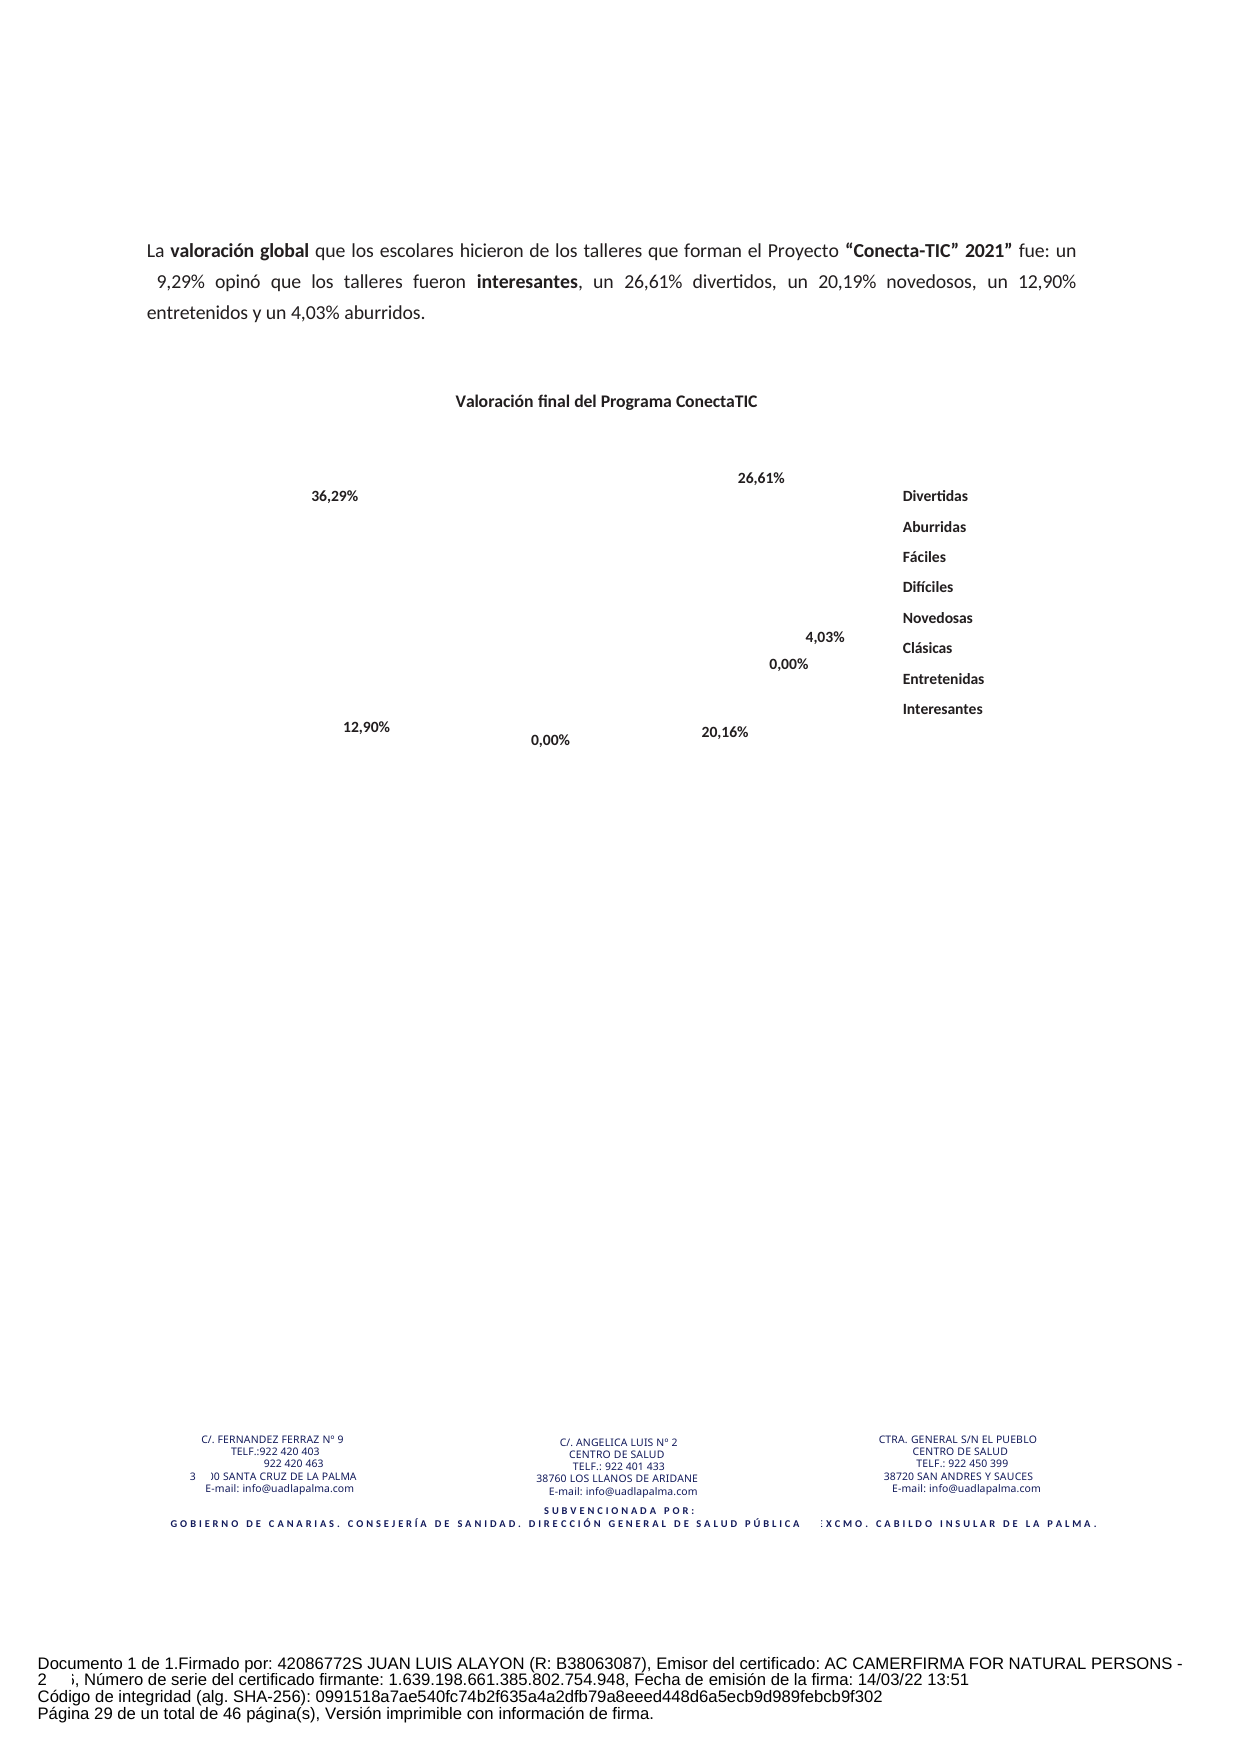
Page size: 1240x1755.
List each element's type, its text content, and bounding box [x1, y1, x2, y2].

text S U B V E N C I O N A D A P O R : [544, 1504, 716, 1517]
text CTRA. GENERAL S/N EL PUEBLO [878, 1433, 1073, 1446]
text E-mail: info@uadlapalma.com [205, 1482, 388, 1494]
text Divertidas [903, 486, 992, 505]
text Y E X C M O . C A B I L D O I N S U L A R D E L A P A L M A . [821, 1517, 1120, 1530]
text Valoración final del Programa ConectaTIC [455, 391, 780, 412]
text Novedosas [903, 608, 997, 627]
text E-mail: info@uadlapalma.com [548, 1485, 729, 1497]
text C/. FERNANDEZ FERRAZ Nº 9 [201, 1433, 375, 1446]
text 20,16% [701, 722, 772, 742]
text 0,00% [531, 730, 593, 749]
text TELF.: 922 401 433 [573, 1461, 729, 1473]
text 4 [805, 627, 813, 638]
text TELF.: 922 450 399 [916, 1458, 1073, 1470]
text 8700 SANTA CRUZ DE LA PALMA [211, 1470, 388, 1482]
text 36,29% [311, 486, 381, 505]
text TELF.:922 420 403 [231, 1446, 375, 1458]
text ,00% [777, 654, 832, 673]
text 2 [37, 1673, 72, 1689]
text Entretenidas [903, 669, 1008, 688]
text E-mail: info@uadlapalma.com [892, 1482, 1073, 1494]
text La valoración global que los escolares hicieron de los talleres que forman el Proyecto “Conecta-TIC” 2021” fue: un [147, 238, 1097, 262]
text Difíciles [903, 578, 977, 597]
text Código de integridad (alg. SHA-256): 0991518a7ae540fc74b2f635a4a2dfb79a8eeed448d6a5ecb9d989febcb9f302 [37, 1689, 907, 1706]
text 2,90% [351, 717, 413, 736]
text 38720 SAN ANDRES Y SAUCES [884, 1470, 1073, 1482]
text 9,29% opinó que los talleres fueron interesantes, un 26,61% divertidos, un 20,19% novedosos, un 12,90% [156, 269, 1097, 293]
text Página 29 de un total de 46 página(s), Versión imprimible con información de firma. [37, 1706, 907, 1723]
text 3 [189, 1470, 211, 1482]
text Interesantes [903, 699, 1008, 718]
text Documento 1 de 1.Firmado por: 42086772S JUAN LUIS ALAYON (R: B38063087), Emisor del certificado: AC CAMERFIRMA FOR NATURAL PERSONS - [37, 1654, 1208, 1673]
text CENTRO DE SALUD [912, 1446, 1073, 1458]
text 016, Número de serie del certificado firmante: 1.639.198.661.385.802.754.948, Fecha de emisión de la firma: 14/03/22 13:51 [72, 1673, 993, 1689]
text Fáciles [903, 547, 992, 566]
text entretenidos y un 4,03% aburridos. [147, 301, 1097, 324]
text 0 [769, 654, 777, 662]
text Clásicas [903, 638, 997, 657]
text 26,61% [738, 468, 808, 487]
text 0 [769, 665, 777, 673]
text ,03% [813, 627, 868, 646]
text 38760 LOS LLANOS DE ARIDANE [536, 1473, 729, 1485]
text CENTRO DE SALUD [569, 1448, 729, 1460]
text C/. ANGELICA LUIS Nº 2 [559, 1436, 729, 1448]
text 4 [805, 639, 813, 646]
text G O B I E R N O D E C A N A R I A S . C O N S E J E R Í A D E S A N I D A D . D I R E C C I Ó N G E N E R A L D E S A L U D P Ú B L I C A [170, 1517, 821, 1530]
text 1 [343, 717, 351, 736]
text Aburridas [903, 517, 992, 536]
text 922 420 463 [263, 1458, 338, 1470]
